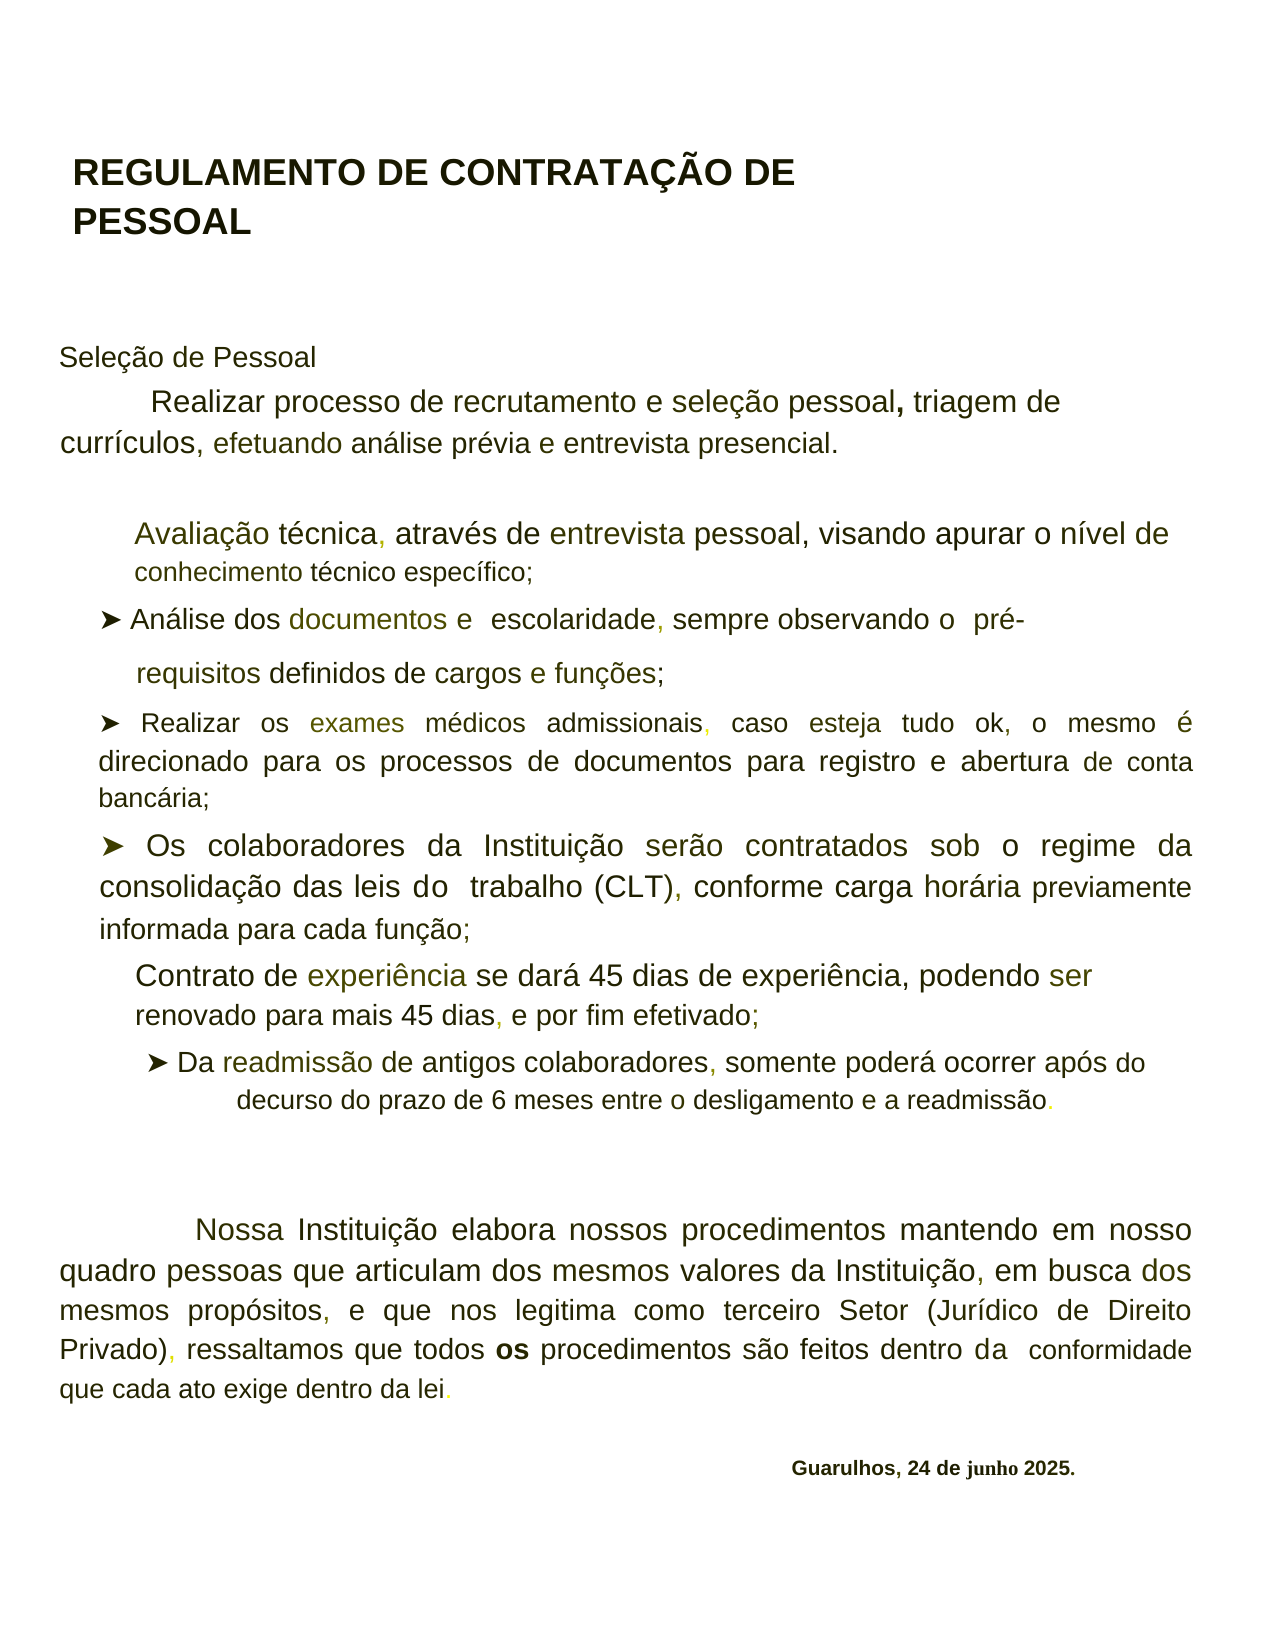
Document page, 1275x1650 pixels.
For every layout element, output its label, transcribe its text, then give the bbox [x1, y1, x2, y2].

text Contrato de experiência se dará 45 dias de experiência, podendo ser renovado para mais 45 dias, e por fim efetivado; [135, 957, 1194, 1031]
text Nossa Instituição elabora nossos procedimentos mantendo em nosso quadro pessoas que articulam dos mesmos valores da Instituição, em busca dos mesmos propósitos, e que nos legitima como terceiro Setor (Jurídico de Direito Privado), ressaltamos que todos os procedimentos são feitos dentro da conformidade que cada ato exige dentro da lei. [59, 1211, 1192, 1404]
text ➤ Os colaboradores da Instituição serão contratados sob o regime da consolidação das leis do trabalho (CLT), conforme carga horária previamente informada para cada função; [99, 827, 1192, 946]
text requisitos definidos de cargos e funções; [136, 657, 753, 690]
text ➤ Análise dos documentos e escolaridade, sempre observando o pré- [98, 602, 1195, 638]
text ➤ Da readmissão de antigos colaboradores, somente poderá ocorrer após do decurso do prazo de 6 meses entre o desligamento e a readmissão. [98, 1045, 1192, 1115]
text Guarulhos, 24 de junho 2025. [791, 1456, 1172, 1480]
text ➤ Realizar os exames médicos admissionais, caso esteja tudo ok, o mesmo é direcionado para os processos de documentos para registro e abertura de conta bancária; [98, 705, 1193, 813]
text Seleção de Pessoal [58, 340, 381, 374]
text Realizar processo de recrutamento e seleção pessoal, triagem de currículos, efetuando análise prévia e entrevista presencial. [60, 383, 1153, 460]
text REGULAMENTO DE CONTRATAÇÃO DE PESSOAL [72, 150, 885, 243]
text Avaliação técnica, através de entrevista pessoal, visando apurar o nível de conhecimento técnico específico; [134, 515, 1193, 587]
